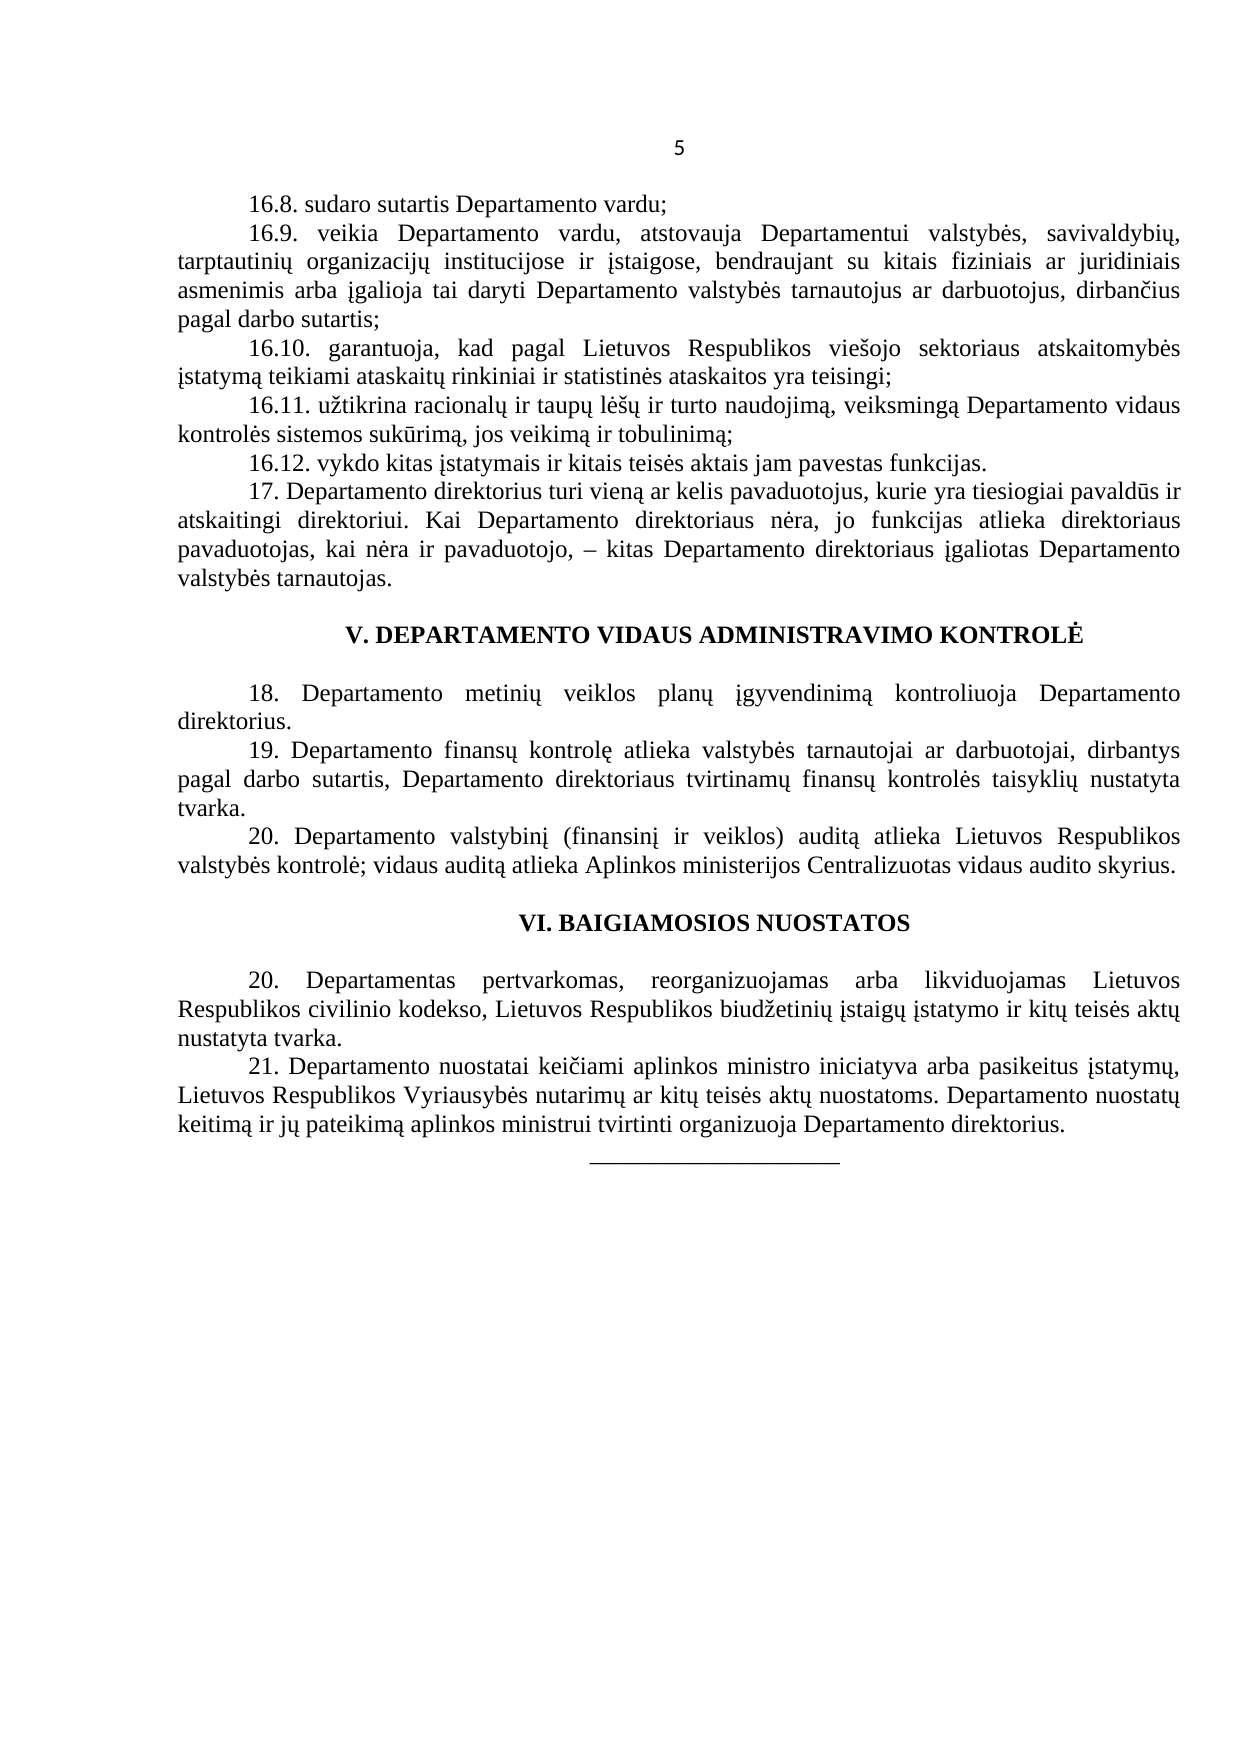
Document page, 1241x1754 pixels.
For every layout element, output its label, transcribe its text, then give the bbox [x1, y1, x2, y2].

text 16.8. sudaro sutartis Departamento vardu; [177, 189, 1181, 218]
text 17. Departamento direktorius turi vieną ar kelis pavaduotojus, kurie yra tiesiogiai pavaldūs ir atskaitingi direktoriui. Kai Departamento direktoriaus nėra, jo funkcijas atlieka direktoriaus pavaduotojas, kai nėra ir pavaduotojo, – kitas Departamento direktoriaus įgaliotas Departamento valstybės tarnautojas. [177, 476, 1181, 591]
text 19. Departamento finansų kontrolę atlieka valstybės tarnautojai ar darbuotojai, dirbantys pagal darbo sutartis, Departamento direktoriaus tvirtinamų finansų kontrolės taisyklių nustatyta tvarka. [177, 735, 1181, 821]
text ____________________ [177, 1138, 1181, 1166]
text 16.12. vykdo kitas įstatymais ir kitais teisės aktais jam pavestas funkcijas. [177, 448, 1181, 476]
text 20. Departamentas pertvarkomas, reorganizuojamas arba likviduojamas Lietuvos Respublikos civilinio kodekso, Lietuvos Respublikos biudžetinių įstaigų įstatymo ir kitų teisės aktų nustatyta tvarka. [177, 965, 1181, 1051]
text 18. Departamento metinių veiklos planų įgyvendinimą kontroliuoja Departamento direktorius. [177, 678, 1181, 735]
text VI. BAIGIAMOSIOS NUOSTATOS [177, 908, 1181, 936]
text 21. Departamento nuostatai keičiami aplinkos ministro iniciatyva arba pasikeitus įstatymų, Lietuvos Respublikos Vyriausybės nutarimų ar kitų teisės aktų nuostatoms. Departamento nuostatų keitimą ir jų pateikimą aplinkos ministrui tvirtinti organizuoja Departamento direktorius. [177, 1051, 1181, 1138]
text 16.9. veikia Departamento vardu, atstovauja Departamentui valstybės, savivaldybių, tarptautinių organizacijų institucijose ir įstaigose, bendraujant su kitais fiziniais ar juridiniais asmenimis arba įgalioja tai daryti Departamento valstybės tarnautojus ar darbuotojus, dirbančius pagal darbo sutartis; [177, 218, 1181, 333]
text 16.10. garantuoja, kad pagal Lietuvos Respublikos viešojo sektoriaus atskaitomybės įstatymą teikiami ataskaitų rinkiniai ir statistinės ataskaitos yra teisingi; [177, 333, 1181, 390]
text 16.11. užtikrina racionalų ir taupų lėšų ir turto naudojimą, veiksmingą Departamento vidaus kontrolės sistemos sukūrimą, jos veikimą ir tobulinimą; [177, 390, 1181, 448]
text 20. Departamento valstybinį (finansinį ir veiklos) auditą atlieka Lietuvos Respublikos valstybės kontrolė; vidaus auditą atlieka Aplinkos ministerijos Centralizuotas vidaus audito skyrius. [177, 821, 1181, 879]
text V. DEPARTAMENTO VIDAUS ADMINISTRAVIMO KONTROLĖ [177, 620, 1181, 649]
